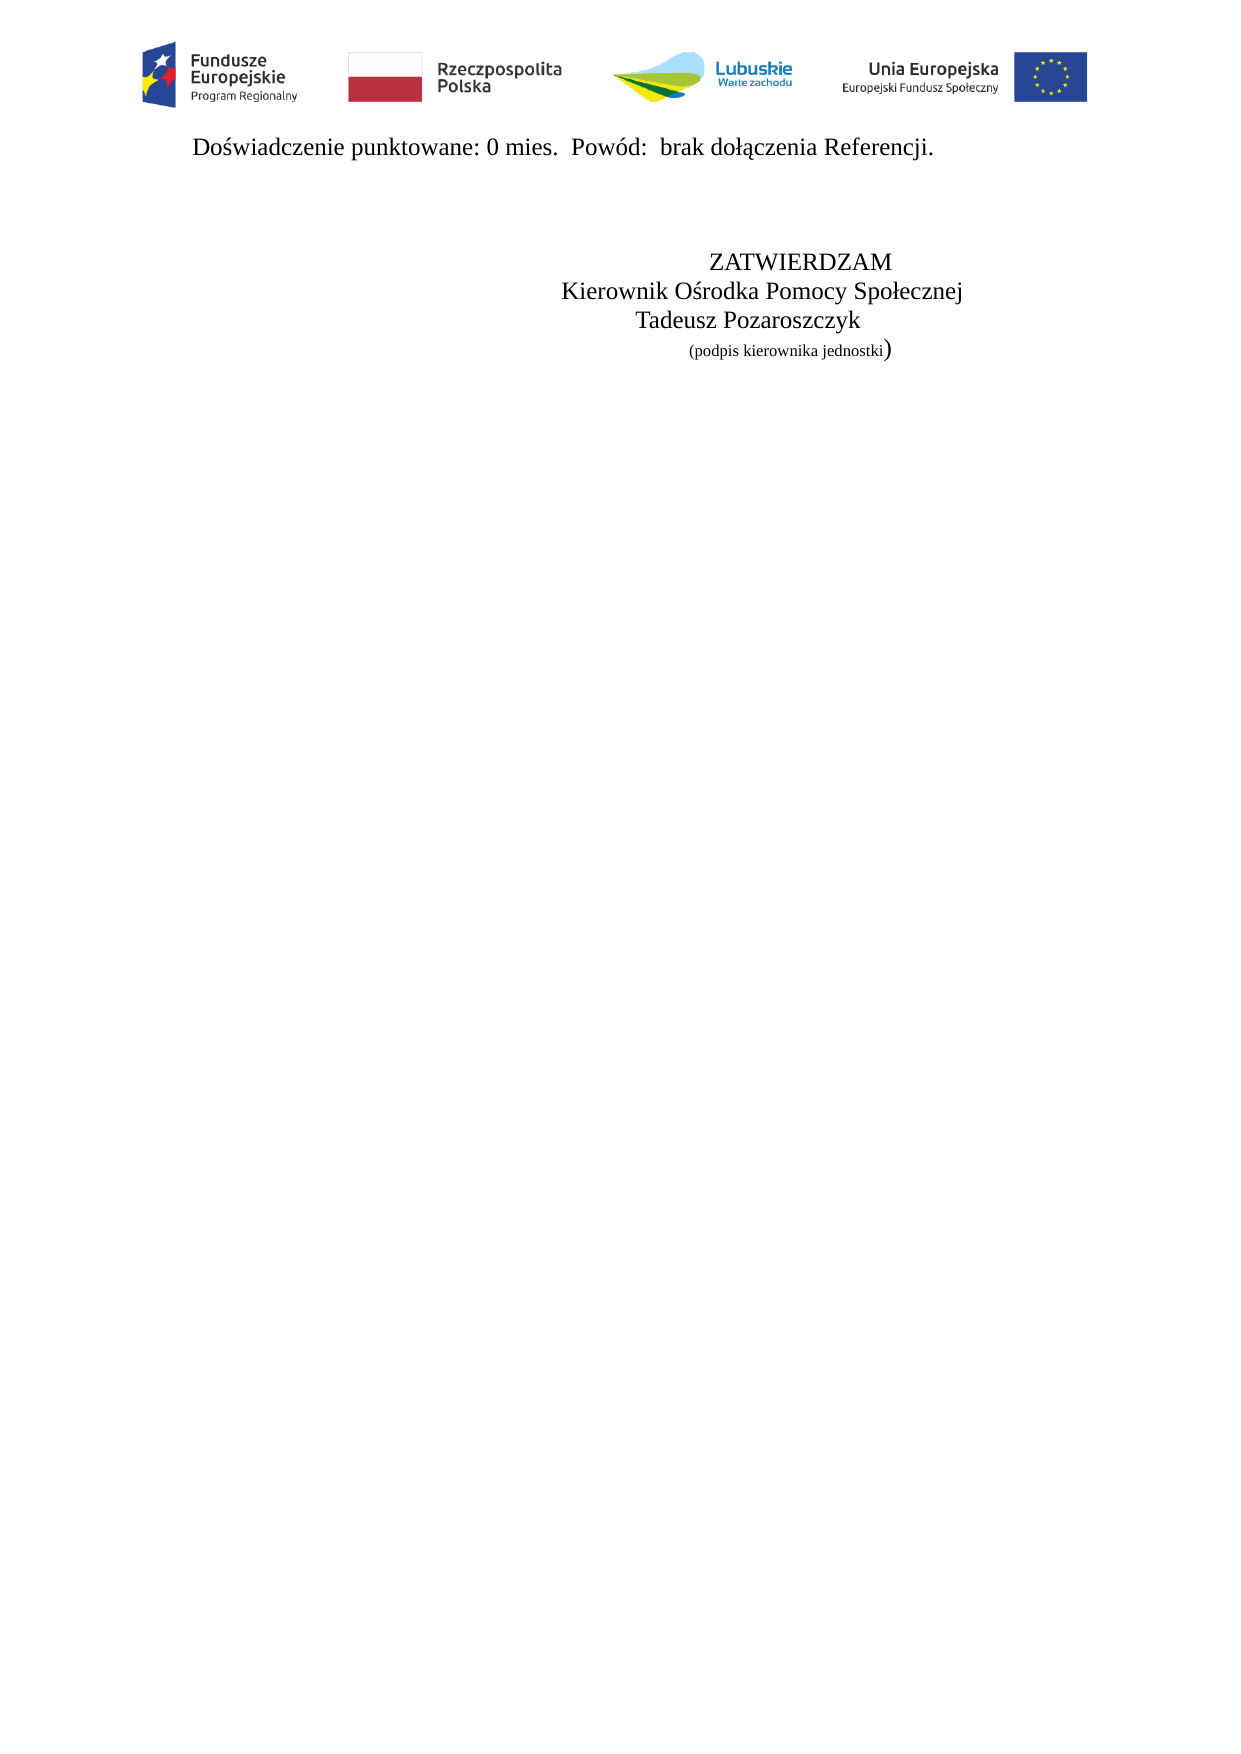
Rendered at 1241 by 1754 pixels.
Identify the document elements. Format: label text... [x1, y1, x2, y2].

text Tadeusz Pozaroszczyk [118, 305, 1122, 333]
text Doświadczenie punktowane: 0 mies. Powód: brak dołączenia Referencji. [192, 132, 1122, 161]
text (podpis kierownika jednostki) [413, 333, 1122, 362]
text Kierownik Ośrodka Pomocy Społecznej [118, 276, 1122, 305]
text ZATWIERDZAM [118, 247, 1122, 276]
